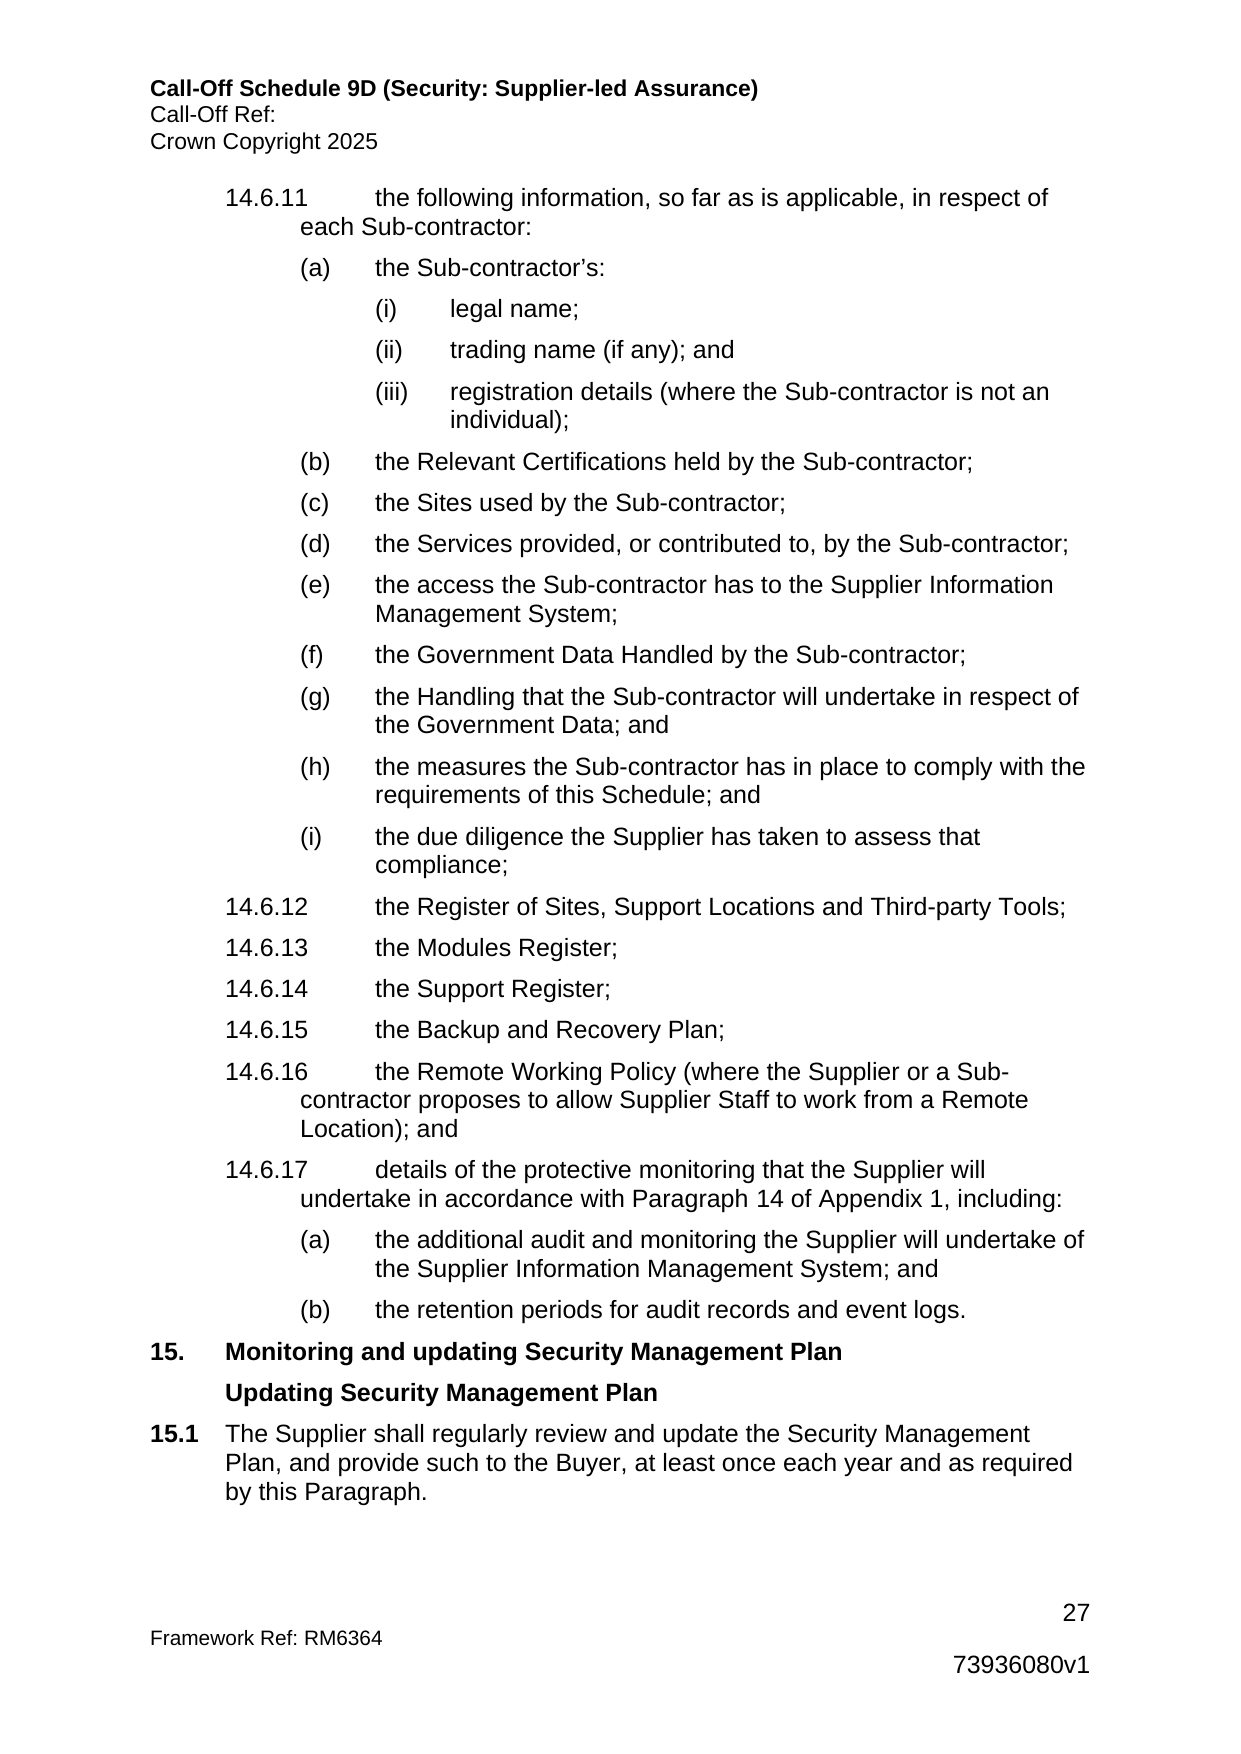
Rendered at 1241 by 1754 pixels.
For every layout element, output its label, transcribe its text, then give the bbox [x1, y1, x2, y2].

subtitle the Government Data Handled by the Sub-contractor; [300, 640, 1090, 669]
text Updating Security Management Plan [225, 1378, 1090, 1407]
subtitle the Remote Working Policy (where the Supplier or a Sub-contractor proposes to allow Supplier Staff to work from a Remote Location); and [225, 1057, 1090, 1143]
subtitle the Backup and Recovery Plan; [225, 1015, 1090, 1044]
subtitle the measures the Sub-contractor has in place to comply with the requirements of this Schedule; and [300, 752, 1090, 809]
subtitle Monitoring and updating Security Management Plan [150, 1337, 1090, 1365]
subtitle the Sub-contractor’s: [300, 253, 1090, 282]
subtitle the Register of Sites, Support Locations and Third-party Tools; [225, 892, 1090, 920]
subtitle the access the Sub-contractor has to the Supplier Information Management System; [300, 570, 1090, 628]
subtitle the additional audit and monitoring the Supplier will undertake of the Supplier Information Management System; and [300, 1225, 1090, 1283]
subtitle details of the protective monitoring that the Supplier will undertake in accordance with Paragraph 14 of Appendix 1, including: [225, 1155, 1090, 1213]
subtitle legal name; [375, 294, 1090, 323]
subtitle the retention periods for audit records and event logs. [300, 1295, 1090, 1324]
subtitle the Support Register; [225, 974, 1090, 1003]
subtitle The Supplier shall regularly review and update the Security Management Plan, and provide such to the Buyer, at least once each year and as required by this Paragraph. [150, 1419, 1090, 1505]
subtitle the due diligence the Supplier has taken to assess that compliance; [300, 822, 1090, 879]
subtitle the Services provided, or contributed to, by the Sub-contractor; [300, 529, 1090, 558]
subtitle trading name (if any); and [375, 335, 1090, 364]
subtitle the Sites used by the Sub-contractor; [300, 488, 1090, 517]
subtitle the Modules Register; [225, 933, 1090, 962]
subtitle the following information, so far as is applicable, in respect of each Sub-contractor: [225, 183, 1090, 240]
subtitle the Handling that the Sub-contractor will undertake in respect of the Government Data; and [300, 682, 1090, 739]
subtitle registration details (where the Sub-contractor is not an individual); [375, 377, 1090, 434]
subtitle the Relevant Certifications held by the Sub-contractor; [300, 447, 1090, 475]
